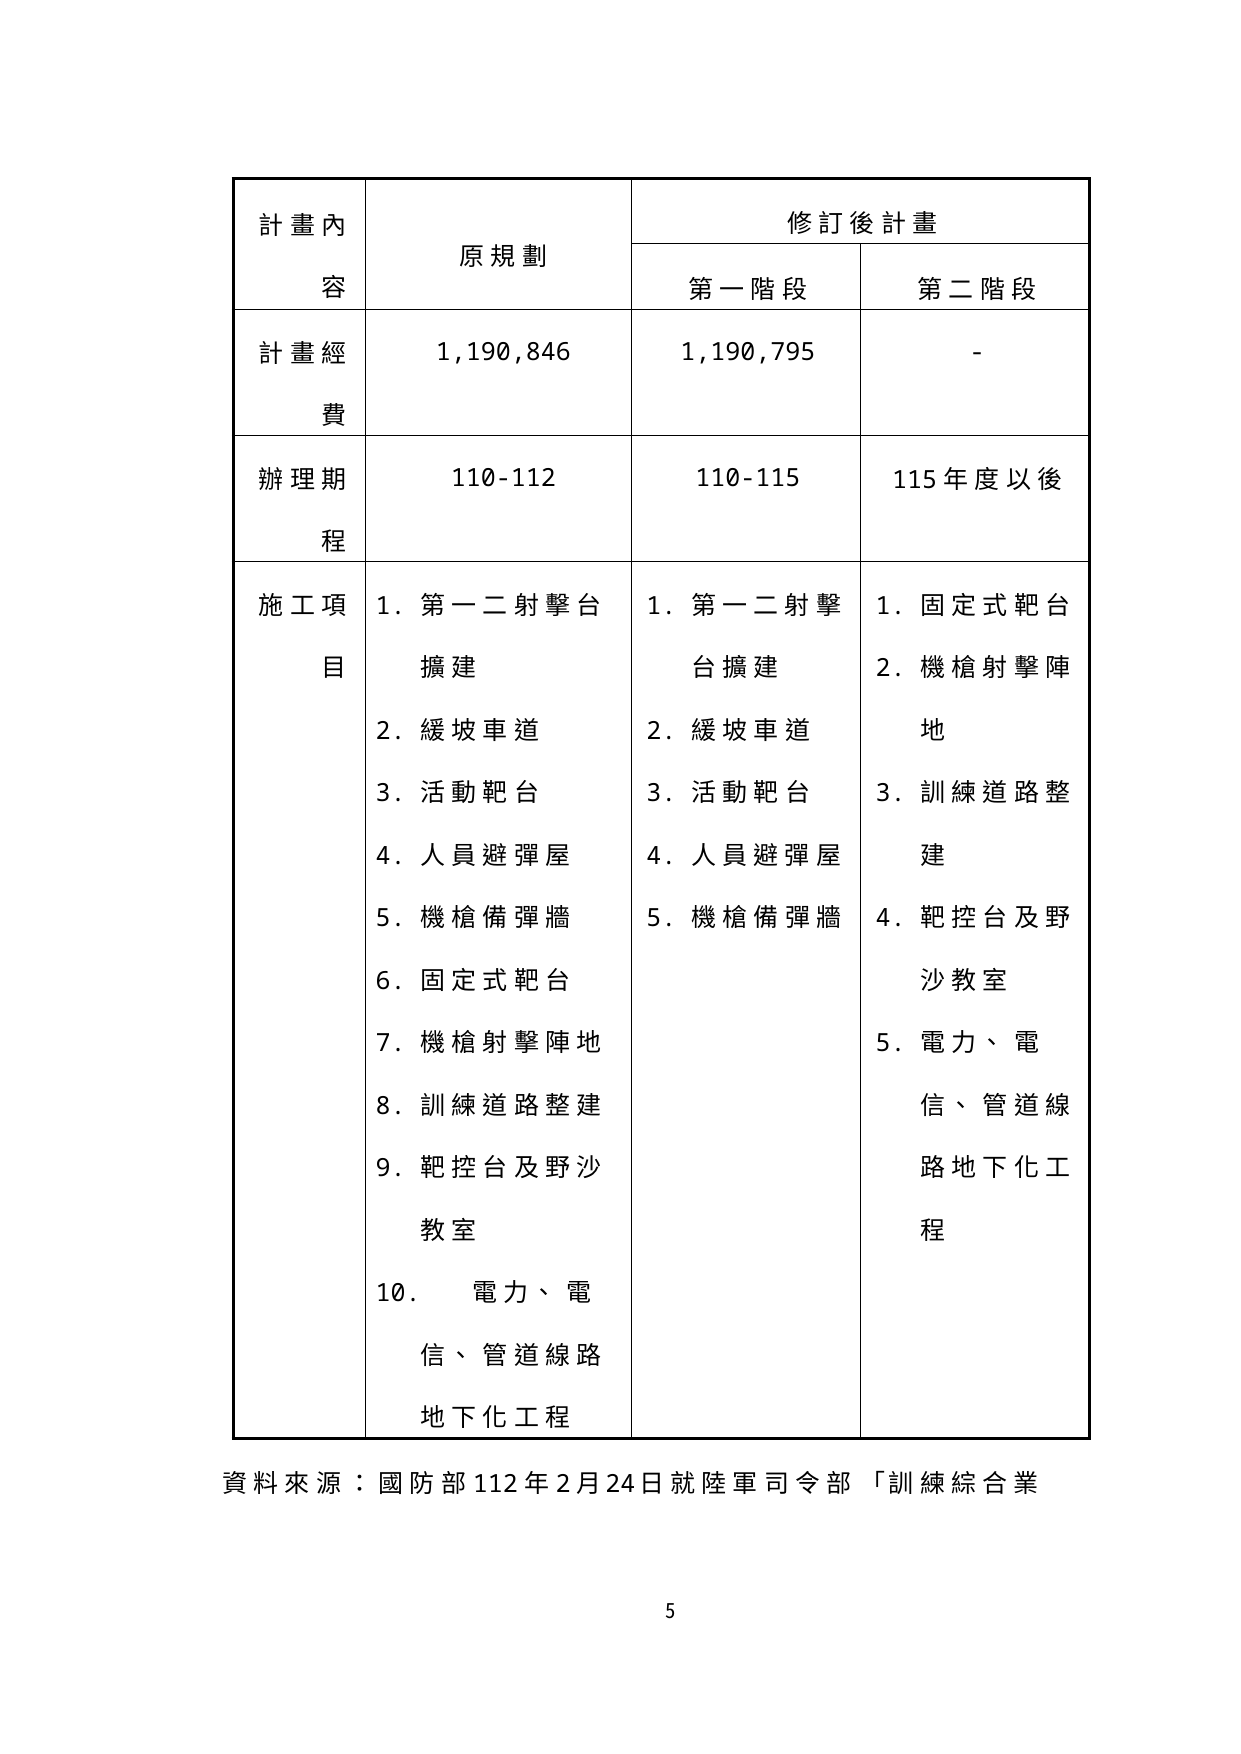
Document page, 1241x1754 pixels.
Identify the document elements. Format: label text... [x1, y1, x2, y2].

table_cell 第一階段 [632, 244, 860, 308]
table_cell 辦理期程 [235, 436, 365, 561]
table_cell 110-112 [366, 436, 631, 561]
table_cell 110-115 [632, 436, 860, 561]
table_cell 第一二射擊台擴建 緩坡車道 活動靶台 人員避彈屋 機槍備彈牆 [632, 562, 860, 1437]
table_cell 第一二射擊台擴建 緩坡車道 活動靶台 人員避彈屋 機槍備彈牆 固定式靶台 機槍射擊陣地 訓練道路整建 靶控台及野沙教室 電力、電信、管道線路地下化工程 [366, 562, 631, 1437]
table_cell 固定式靶台 機槍射擊陣地 訓練道路整建 靶控台及野沙教室 電力、電信、管道線路地下化工程 [861, 562, 1088, 1437]
table_cell 1,190,795 [632, 310, 860, 434]
table_cell 第二階段 [861, 244, 1088, 308]
table_cell 1,190,846 [366, 310, 631, 434]
table_cell 施工項目 [235, 562, 365, 1437]
table_cell - [861, 310, 1088, 434]
table_header 計畫內容 [235, 180, 365, 308]
table_header 原規劃 [366, 180, 631, 308]
text 資料來源：國防部112年2月24日就陸軍司令部「訓練綜合業 [182, 1440, 1063, 1502]
table_cell 計畫經費 [235, 310, 365, 434]
table_header 修訂後計畫 [632, 180, 1088, 243]
table_cell 115年度以後 [861, 436, 1088, 561]
